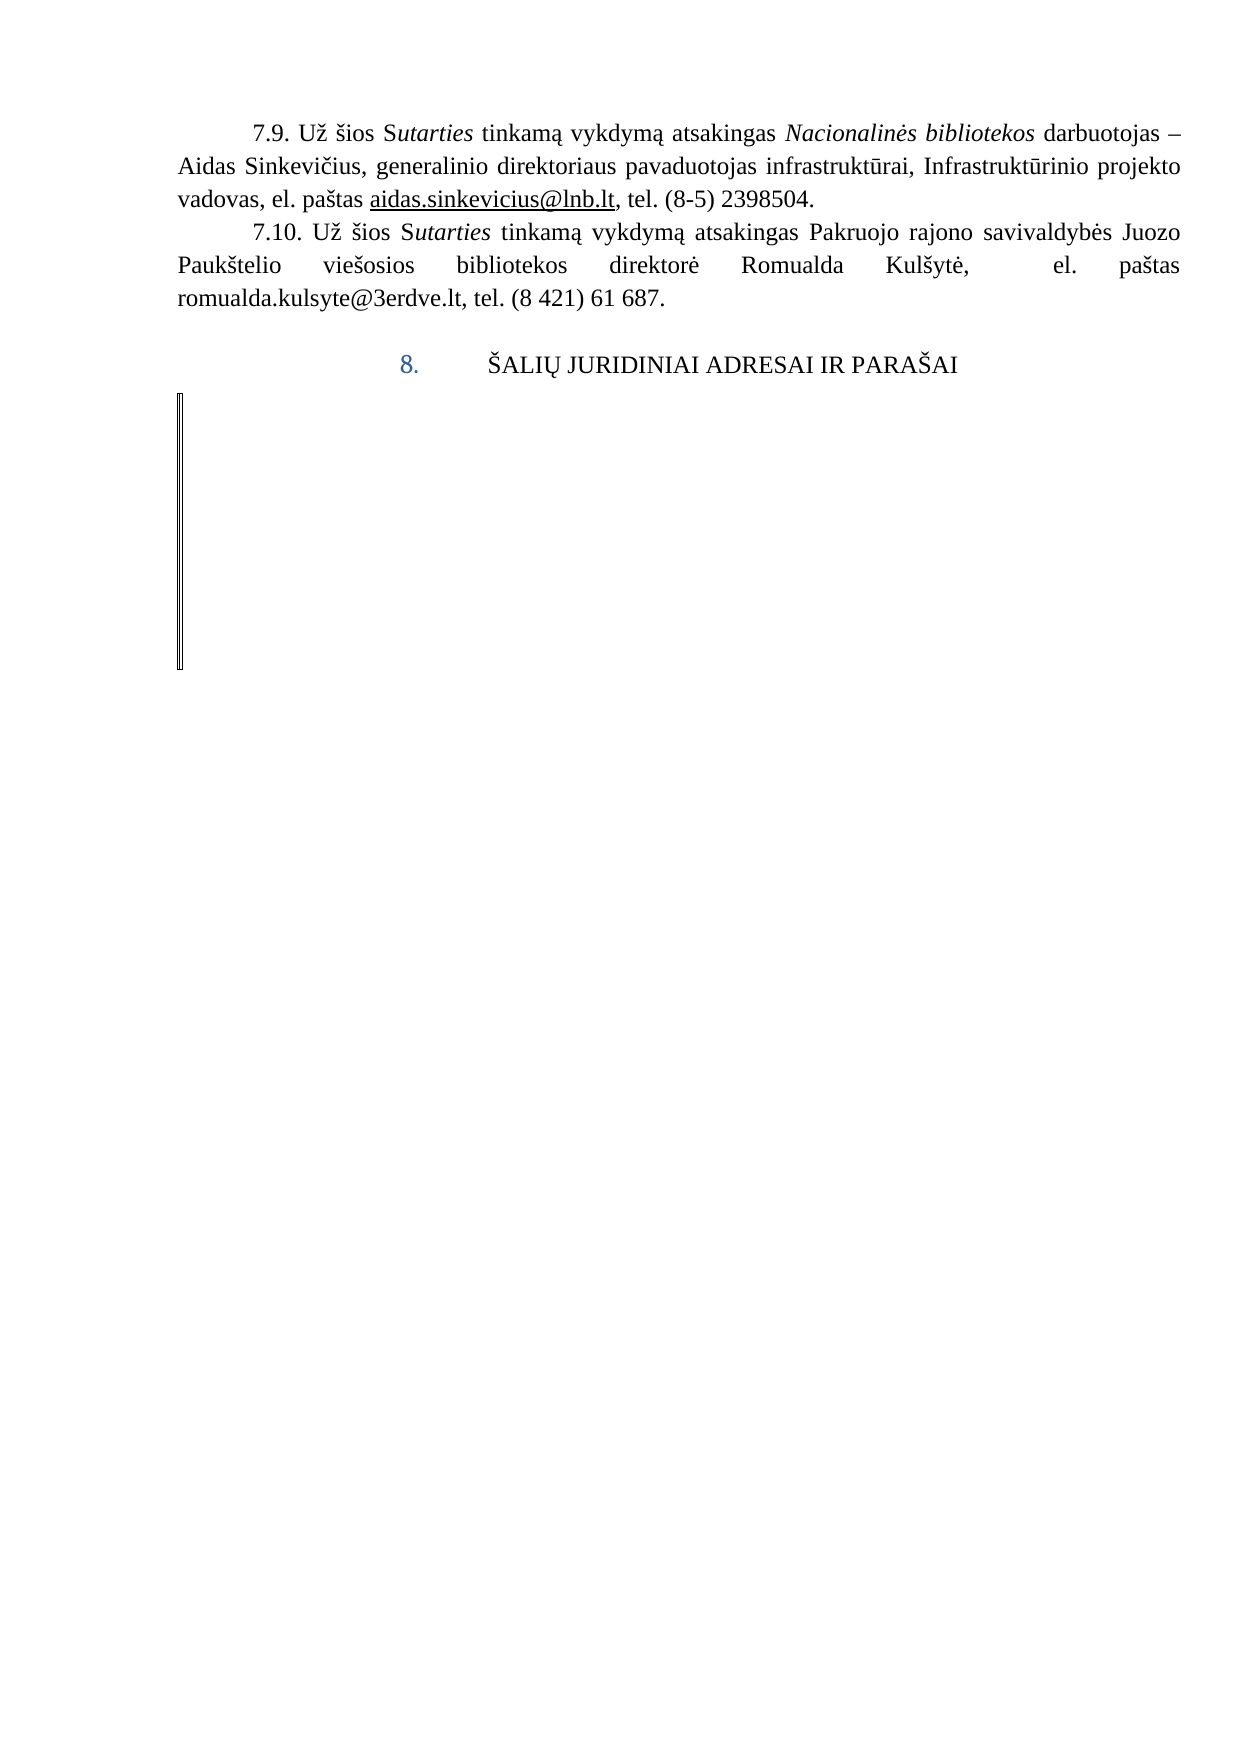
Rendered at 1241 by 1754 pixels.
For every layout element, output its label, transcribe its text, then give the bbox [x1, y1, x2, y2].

text 7.9. Už šios Sutarties tinkamą vykdymą atsakingas Nacionalinės bibliotekos darbuotojas – Aidas Sinkevičius, generalinio direktoriaus pavaduotojas infrastruktūrai, Infrastruktūrinio projekto vadovas, el. paštas aidas.sinkevicius@lnb.lt, tel. (8-5) 2398504. [177, 118, 1181, 213]
subtitle ŠALIŲ JURIDINIAI ADRESAI IR PARAŠAI [177, 349, 1181, 381]
text 7.10. Už šios Sutarties tinkamą vykdymą atsakingas Pakruojo rajono savivaldybės Juozo Paukštelio viešosios bibliotekos direktorė Romualda Kulšytė, el. paštas romualda.kulsyte@3erdve.lt, tel. (8 421) 61 687. [177, 217, 1181, 312]
